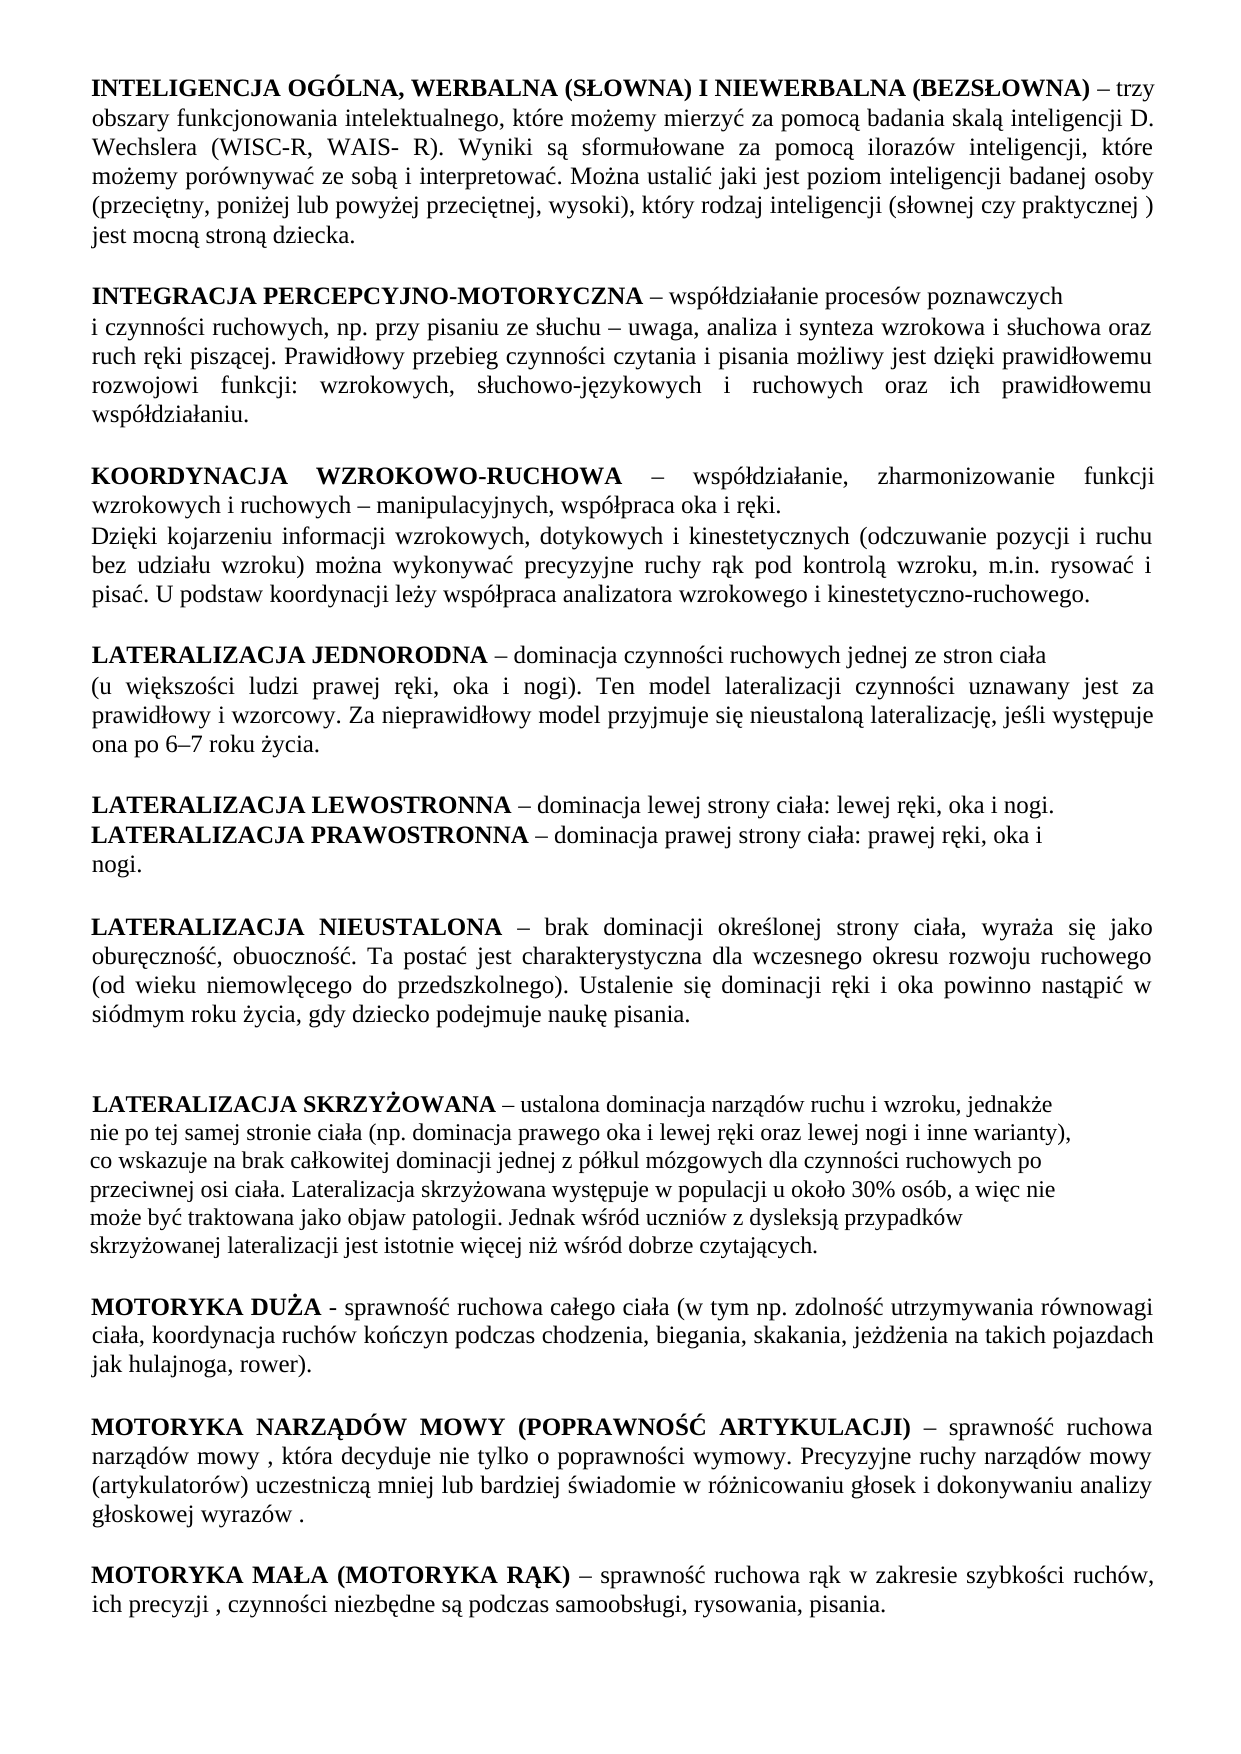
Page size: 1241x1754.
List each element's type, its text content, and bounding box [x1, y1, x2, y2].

text LATERALIZACJA JEDNORODNA – dominacja czynności ruchowych jednej ze stron ciała [92, 640, 1155, 669]
text INTELIGENCJA OGÓLNA, WERBALNA (SŁOWNA) I NIEWERBALNA (BEZSŁOWNA) – trzy obszary funkcjonowania intelektualnego, które możemy mierzyć za pomocą badania skalą inteligencji D. Wechslera (WISC-R, WAIS- R). Wyniki są sformułowane za pomocą ilorazów inteligencji, które możemy porównywać ze sobą i interpretować. Można ustalić jaki jest poziom inteligencji badanej osoby (przeciętny, poniżej lub powyżej przeciętnej, wysoki), który rodzaj inteligencji (słownej czy praktycznej ) jest mocną stroną dziecka. [91, 73, 1155, 248]
text Dzięki kojarzeniu informacji wzrokowych, dotykowych i kinestetycznych (odczuwanie pozycji i ruchu bez udziału wzroku) można wykonywać precyzyjne ruchy rąk pod kontrolą wzroku, m.in. rysować i pisać. U podstaw koordynacji leży współpraca analizatora wzrokowego i kinestetyczno-ruchowego. [91, 521, 1153, 608]
text MOTORYKA DUŻA - sprawność ruchowa całego ciała (w tym np. zdolność utrzymywania równowagi ciała, koordynacja ruchów kończyn podczas chodzenia, biegania, skakania, jeżdżenia na takich pojazdach jak hulajnoga, rower). [91, 1292, 1155, 1378]
text LATERALIZACJA PRAWOSTRONNA – dominacja prawej strony ciała: prawej ręki, oka i nogi. [91, 821, 1047, 878]
text KOORDYNACJA WZROKOWO-RUCHOWA – współdziałanie, zharmonizowanie funkcji wzrokowych i ruchowych – manipulacyjnych, współpraca oka i ręki. [91, 462, 1155, 519]
text MOTORYKA MAŁA (MOTORYKA RĄK) – sprawność ruchowa rąk w zakresie szybkości ruchów, ich precyzji , czynności niezbędne są podczas samoobsługi, rysowania, pisania. [91, 1561, 1155, 1618]
text MOTORYKA NARZĄDÓW MOWY (POPRAWNOŚĆ ARTYKULACJI) – sprawność ruchowa narządów mowy , która decyduje nie tylko o poprawności wymowy. Precyzyjne ruchy narządów mowy (artykulatorów) uczestniczą mniej lub bardziej świadomie w różnicowaniu głosek i dokonywaniu analizy głoskowej wyrazów . [91, 1412, 1153, 1527]
text LATERALIZACJA SKRZYŻOWANA – ustalona dominacja narządów ruchu i wzroku, jednakże nie po tej samej stronie ciała (np. dominacja prawego oka i lewej ręki oraz lewej nogi i inne warianty), co wskazuje na brak całkowitej dominacji jednej z półkul mózgowych dla czynności ruchowych po przeciwnej osi ciała. Lateralizacja skrzyżowana występuje w populacji u około 30% osób, a więc nie może być traktowana jako objaw patologii. Jednak wśród uczniów z dysleksją przypadków skrzyżowanej lateralizacji jest istotnie więcej niż wśród dobrze czytających. [89, 1090, 1078, 1259]
text i czynności ruchowych, np. przy pisaniu ze słuchu – uwaga, analiza i synteza wzrokowa i słuchowa oraz ruch ręki piszącej. Prawidłowy przebieg czynności czytania i pisania możliwy jest dzięki prawidłowemu rozwojowi funkcji: wzrokowych, słuchowo-językowych i ruchowych oraz ich prawidłowemu współdziałaniu. [91, 312, 1153, 428]
text (u większości ludzi prawej ręki, oka i nogi). Ten model lateralizacji czynności uznawany jest za prawidłowy i wzorcowy. Za nieprawidłowy model przyjmuje się nieustaloną lateralizację, jeśli występuje ona po 6–7 roku życia. [91, 671, 1155, 757]
text LATERALIZACJA LEWOSTRONNA – dominacja lewej strony ciała: lewej ręki, oka i nogi. [92, 790, 1155, 818]
text LATERALIZACJA NIEUSTALONA – brak dominacji określonej strony ciała, wyraża się jako oburęczność, obuoczność. Ta postać jest charakterystyczna dla wczesnego okresu rozwoju ruchowego (od wieku niemowlęcego do przedszkolnego). Ustalenie się dominacji ręki i oka powinno nastąpić w siódmym roku życia, gdy dziecko podejmuje naukę pisania. [91, 912, 1153, 1027]
text INTEGRACJA PERCEPCYJNO-MOTORYCZNA – współdziałanie procesów poznawczych [92, 281, 1155, 310]
